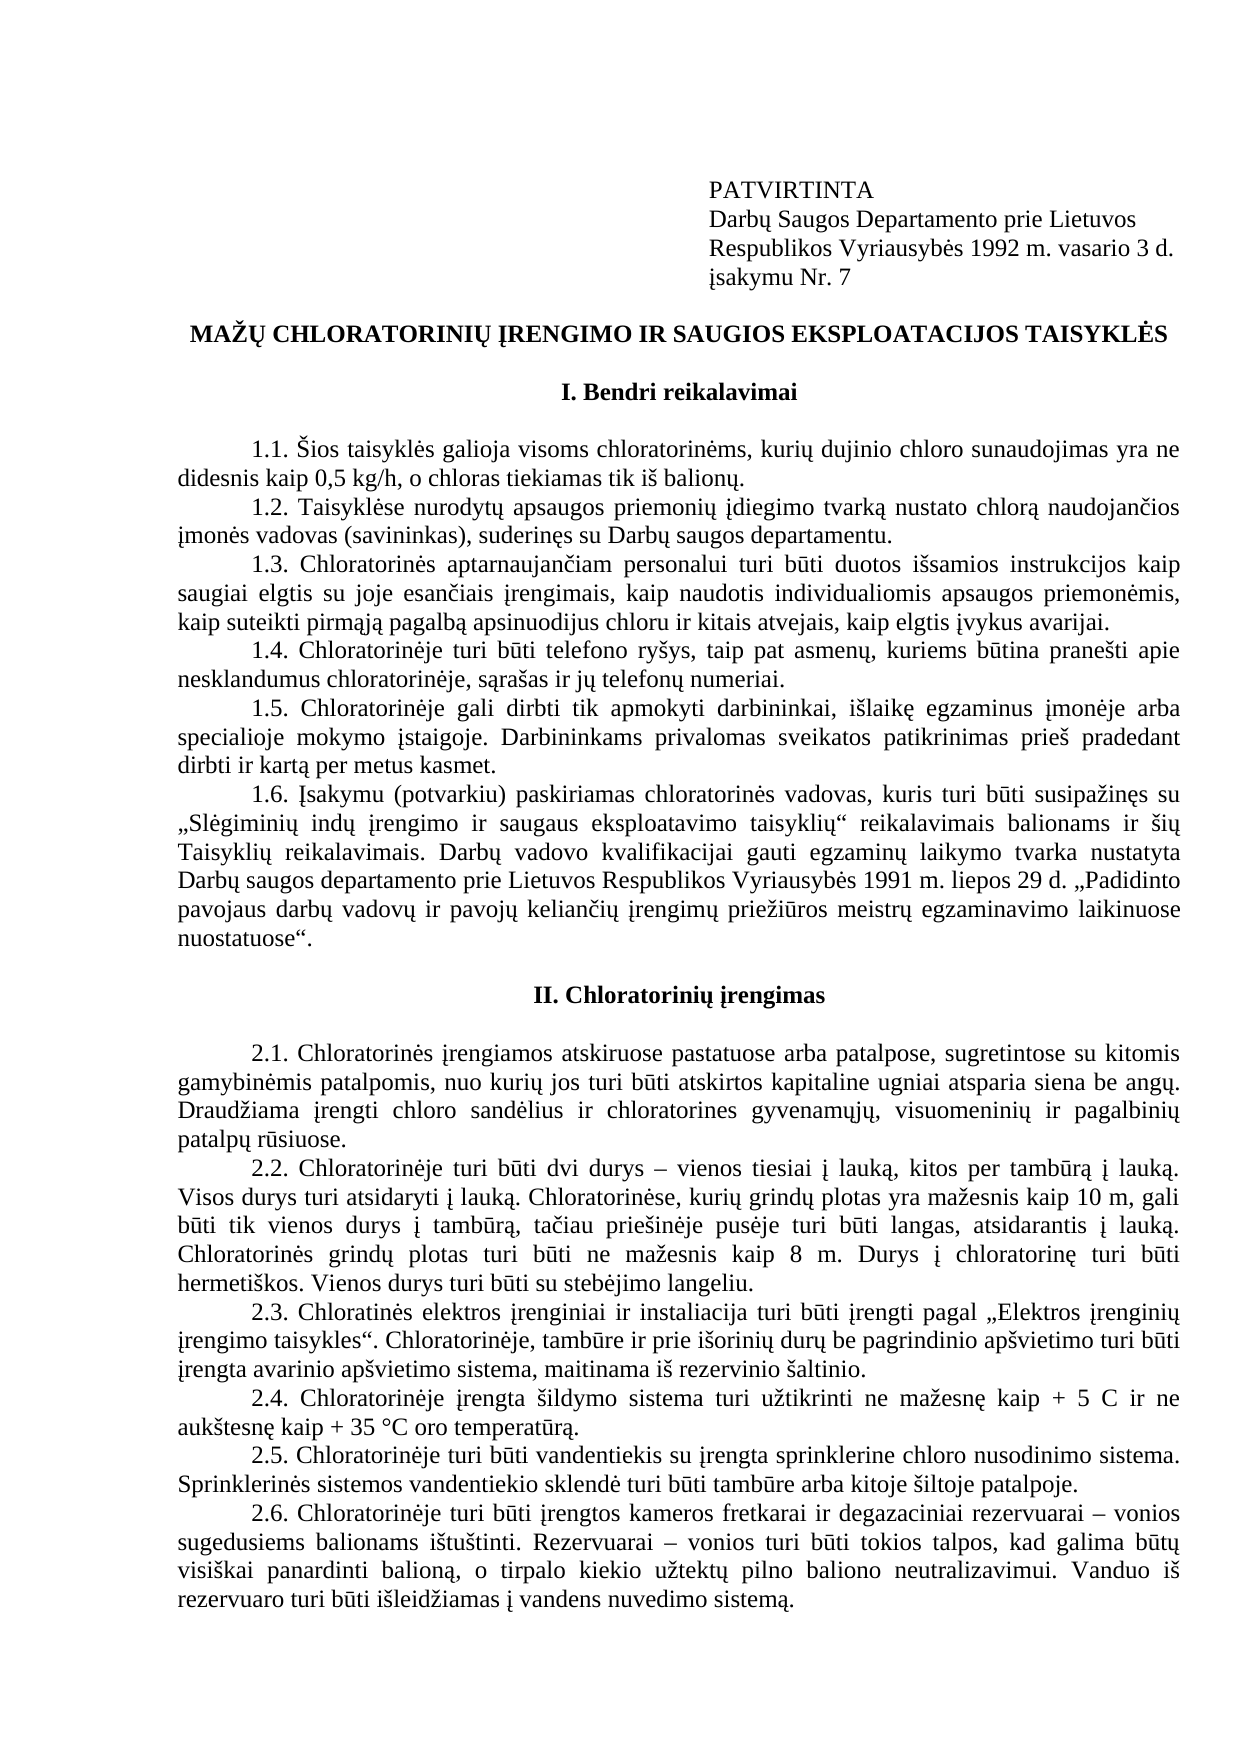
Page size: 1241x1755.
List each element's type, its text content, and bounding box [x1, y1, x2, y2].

text Darbų Saugos Departamento prie Lietuvos [177, 204, 1181, 233]
text II. Chloratorinių įrengimas [177, 981, 1181, 1009]
text I. Bendri reikalavimai [177, 377, 1181, 406]
text Respublikos Vyriausybės 1992 m. vasario 3 d. [177, 233, 1181, 262]
text 2.2. Chloratorinėje turi būti dvi durys – vienos tiesiai į lauką, kitos per tambūrą į lauką. Visos durys turi atsidaryti į lauką. Chloratorinėse, kurių grindų plotas yra mažesnis kaip 10 m, gali būti tik vienos durys į tambūrą, tačiau priešinėje pusėje turi būti langas, atsidarantis į lauką. Chloratorinės grindų plotas turi būti ne mažesnis kaip 8 m. Durys į chloratorinę turi būti hermetiškos. Vienos durys turi būti su stebėjimo langeliu. [177, 1153, 1181, 1297]
text įsakymu Nr. 7 [177, 262, 1181, 291]
text 2.4. Chloratorinėje įrengta šildymo sistema turi užtikrinti ne mažesnę kaip + 5 C ir ne aukštesnę kaip + 35 °C oro temperatūrą. [177, 1383, 1181, 1441]
text 2.3. Chloratinės elektros įrenginiai ir instaliacija turi būti įrengti pagal „Elektros įrenginių įrengimo taisykles“. Chloratorinėje, tambūre ir prie išorinių durų be pagrindinio apšvietimo turi būti įrengta avarinio apšvietimo sistema, maitinama iš rezervinio šaltinio. [177, 1297, 1181, 1383]
text 1.1. Šios taisyklės galioja visoms chloratorinėms, kurių dujinio chloro sunaudojimas yra ne didesnis kaip 0,5 kg/h, o chloras tiekiamas tik iš balionų. [177, 434, 1181, 492]
text MAŽŲ CHLORATORINIŲ ĮRENGIMO IR SAUGIOS EKSPLOATACIJOS TAISYKLĖS [177, 319, 1181, 348]
text 2.1. Chloratorinės įrengiamos atskiruose pastatuose arba patalpose, sugretintose su kitomis gamybinėmis patalpomis, nuo kurių jos turi būti atskirtos kapitaline ugniai atsparia siena be angų. Draudžiama įrengti chloro sandėlius ir chloratorines gyvenamųjų, visuomeninių ir pagalbinių patalpų rūsiuose. [177, 1038, 1181, 1153]
text 1.4. Chloratorinėje turi būti telefono ryšys, taip pat asmenų, kuriems būtina pranešti apie nesklandumus chloratorinėje, sąrašas ir jų telefonų numeriai. [177, 636, 1181, 693]
text 1.3. Chloratorinės aptarnaujančiam personalui turi būti duotos išsamios instrukcijos kaip saugiai elgtis su joje esančiais įrengimais, kaip naudotis individualiomis apsaugos priemonėmis, kaip suteikti pirmąją pagalbą apsinuodijus chloru ir kitais atvejais, kaip elgtis įvykus avarijai. [177, 549, 1181, 636]
text 2.5. Chloratorinėje turi būti vandentiekis su įrengta sprinklerine chloro nusodinimo sistema. Sprinklerinės sistemos vandentiekio sklendė turi būti tambūre arba kitoje šiltoje patalpoje. [177, 1441, 1181, 1498]
text 2.6. Chloratorinėje turi būti įrengtos kameros fretkarai ir degazaciniai rezervuarai – vonios sugedusiems balionams ištuštinti. Rezervuarai – vonios turi būti tokios talpos, kad galima būtų visiškai panardinti balioną, o tirpalo kiekio užtektų pilno baliono neutralizavimui. Vanduo iš rezervuaro turi būti išleidžiamas į vandens nuvedimo sistemą. [177, 1498, 1181, 1613]
text Patvirtinta [177, 176, 1181, 204]
text 1.6. Įsakymu (potvarkiu) paskiriamas chloratorinės vadovas, kuris turi būti susipažinęs su „Slėgiminių indų įrengimo ir saugaus eksploatavimo taisyklių“ reikalavimais balionams ir šių Taisyklių reikalavimais. Darbų vadovo kvalifikacijai gauti egzaminų laikymo tvarka nustatyta Darbų saugos departamento prie Lietuvos Respublikos Vyriausybės 1991 m. liepos 29 d. „Padidinto pavojaus darbų vadovų ir pavojų keliančių įrengimų priežiūros meistrų egzaminavimo laikinuose nuostatuose“. [177, 779, 1181, 952]
text 1.2. Taisyklėse nurodytų apsaugos priemonių įdiegimo tvarką nustato chlorą naudojančios įmonės vadovas (savininkas), suderinęs su Darbų saugos departamentu. [177, 492, 1181, 549]
text 1.5. Chloratorinėje gali dirbti tik apmokyti darbininkai, išlaikę egzaminus įmonėje arba specialioje mokymo įstaigoje. Darbininkams privalomas sveikatos patikrinimas prieš pradedant dirbti ir kartą per metus kasmet. [177, 693, 1181, 779]
